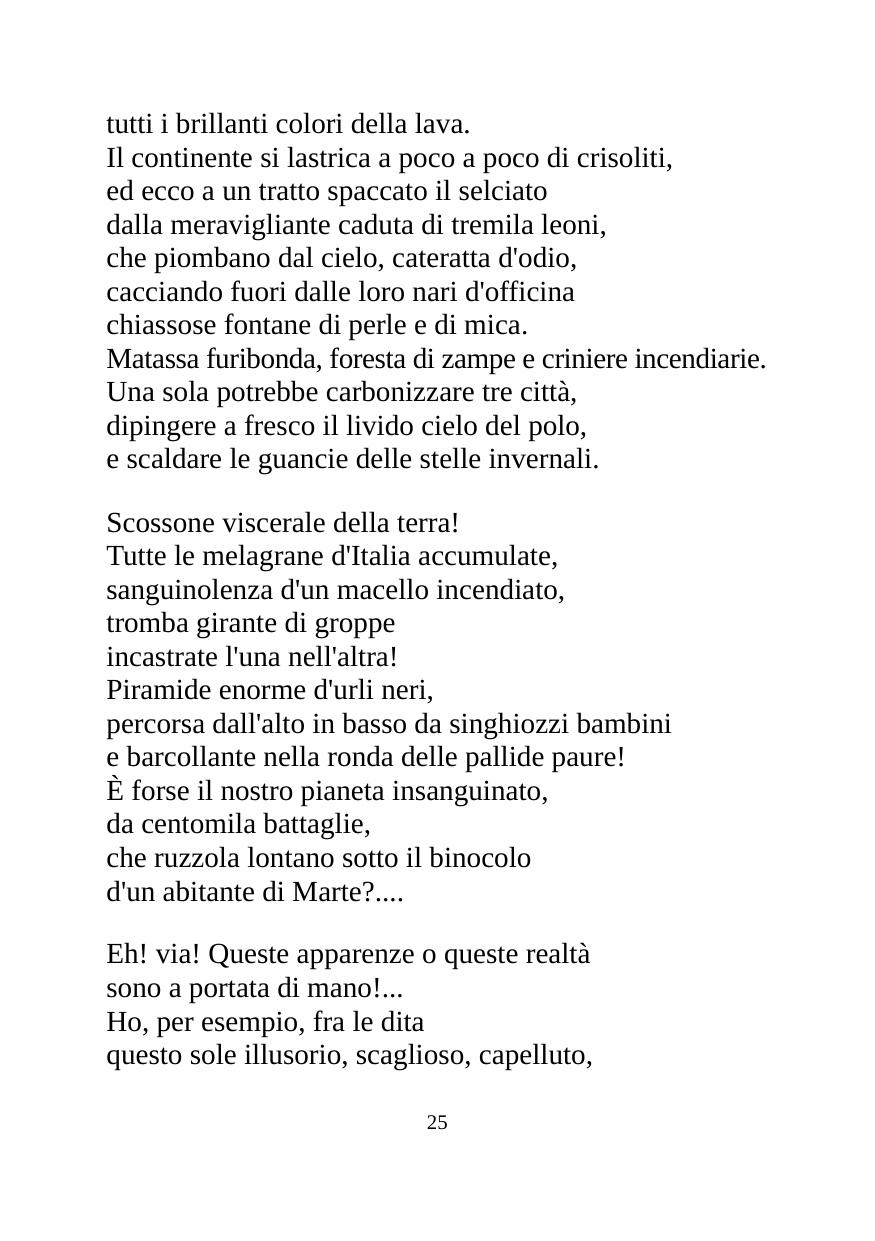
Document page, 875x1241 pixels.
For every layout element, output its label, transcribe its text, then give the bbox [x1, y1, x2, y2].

text Eh! via! Queste apparenze o queste realtà sono a portata di mano!... Ho, per esempio, fra le dita questo sole illusorio, scaglioso, capelluto, [106, 937, 768, 1071]
text tutti i brillanti colori della lava. Il continente si lastrica a poco a poco di crisoliti, ed ecco a un tratto spaccato il selciato dalla meravigliante caduta di tremila leoni, che piombano dal cielo, cateratta d'odio, cacciando fuori dalle loro nari d'officina chiassose fontane di perle e di mica. Matassa furibonda, foresta di zampe e criniere incendiarie. Una sola potrebbe carbonizzare tre città, dipingere a fresco il livido cielo del polo, e scaldare le guancie delle stelle invernali. [106, 106, 768, 475]
text Scossone viscerale della terra! Tutte le melagrane d'Italia accumulate, sanguinolenza d'un macello incendiato, tromba girante di groppe incastrate l'una nell'altra! Piramide enorme d'urli neri, percorsa dall'alto in basso da singhiozzi bambini e barcollante nella ronda delle pallide paure! È forse il nostro pianeta insanguinato, da centomila battaglie, che ruzzola lontano sotto il binocolo d'un abitante di Marte?.... [106, 505, 768, 907]
